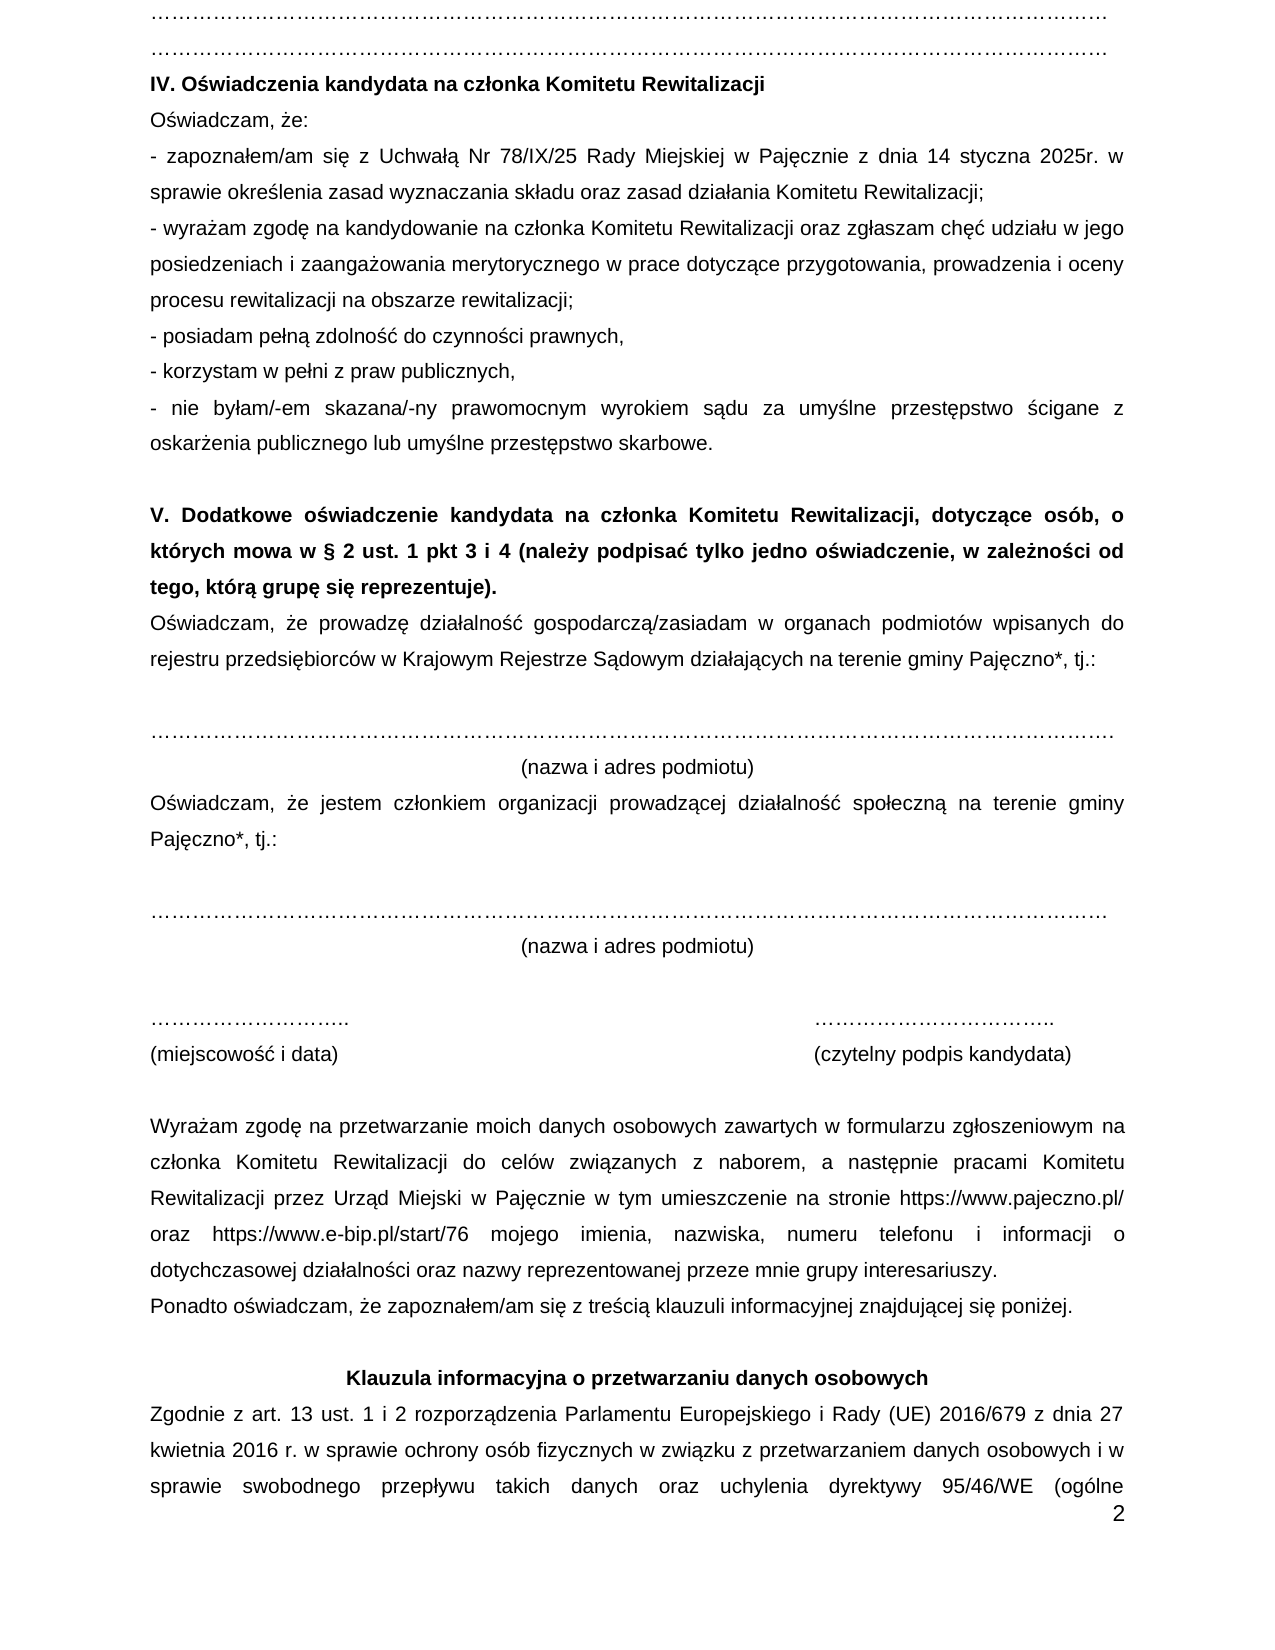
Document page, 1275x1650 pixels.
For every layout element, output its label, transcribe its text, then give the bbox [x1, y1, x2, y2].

text Oświadczam, że jestem członkiem organizacji prowadzącej działalność społeczną na terenie gminy Pajęczno*, tj.: [150, 791, 1125, 851]
text Ponadto oświadczam, że zapoznałem/am się z treścią klauzuli informacyjnej znajdującej się poniżej. [150, 1294, 1125, 1318]
text ………………………………………………………………………………………………………………………… [150, 898, 1125, 922]
text V. Dodatkowe oświadczenie kandydata na członka Komitetu Rewitalizacji, dotyczące osób, o których mowa w § 2 ust. 1 pkt 3 i 4 (należy podpisać tylko jedno oświadczenie, w zależności od tego, którą grupę się reprezentuje). [150, 503, 1125, 599]
text IV. Oświadczenia kandydata na członka Komitetu Rewitalizacji [150, 72, 1125, 96]
text - korzystam w pełni z praw publicznych, [150, 359, 1125, 383]
text - zapoznałem/am się z Uchwałą Nr 78/IX/25 Rady Miejskiej w Pajęcznie z dnia 14 styczna 2025r. w sprawie określenia zasad wyznaczania składu oraz zasad działania Komitetu Rewitalizacji; [150, 144, 1125, 204]
text - wyrażam zgodę na kandydowanie na członka Komitetu Rewitalizacji oraz zgłaszam chęć udziału w jego posiedzeniach i zaangażowania merytorycznego w prace dotyczące przygotowania, prowadzenia i oceny procesu rewitalizacji na obszarze rewitalizacji; [150, 216, 1125, 311]
text Oświadczam, że: [150, 108, 1125, 132]
text …………………………………………………………………………………………………………………………………………………………………………………………………………………………………………………… [150, 0, 1125, 60]
text - posiadam pełną zdolność do czynności prawnych, [150, 323, 1125, 347]
text Wyrażam zgodę na przetwarzanie moich danych osobowych zawartych w formularzu zgłoszeniowym na członka Komitetu Rewitalizacji do celów związanych z naborem, a następnie pracami Komitetu Rewitalizacji przez Urząd Miejski w Pajęcznie w tym umieszczenie na stronie https://www.pajeczno.pl/ oraz https://www.e-bip.pl/start/76 mojego imienia, nazwiska, numeru telefonu i informacji o dotychczasowej działalności oraz nazwy reprezentowanej przeze mnie grupy interesariuszy. [150, 1114, 1125, 1282]
text Oświadczam, że prowadzę działalność gospodarczą/zasiadam w organach podmiotów wpisanych do rejestru przedsiębiorców w Krajowym Rejestrze Sądowym działających na terenie gminy Pajęczno*, tj.: [150, 611, 1125, 671]
text Zgodnie z art. 13 ust. 1 i 2 rozporządzenia Parlamentu Europejskiego i Rady (UE) 2016/679 z dnia 27 kwietnia 2016 r. w sprawie ochrony osób fizycznych w związku z przetwarzaniem danych osobowych i w sprawie swobodnego przepływu takich danych oraz uchylenia dyrektywy 95/46/WE (ogólne [150, 1402, 1125, 1497]
text (nazwa i adres podmiotu) [150, 755, 1125, 779]
text Klauzula informacyjna o przetwarzaniu danych osobowych [150, 1366, 1125, 1389]
text (nazwa i adres podmiotu) [150, 934, 1125, 958]
text - nie byłam/-em skazana/-ny prawomocnym wyrokiem sądu za umyślne przestępstwo ścigane z oskarżenia publicznego lub umyślne przestępstwo skarbowe. [150, 395, 1125, 455]
text …………………………………………………………………………………………………………………………. [150, 719, 1125, 743]
text ……………………….. …………………………….. [150, 1006, 1125, 1030]
text (miejscowość i data) (czytelny podpis kandydata) [150, 1042, 1125, 1066]
